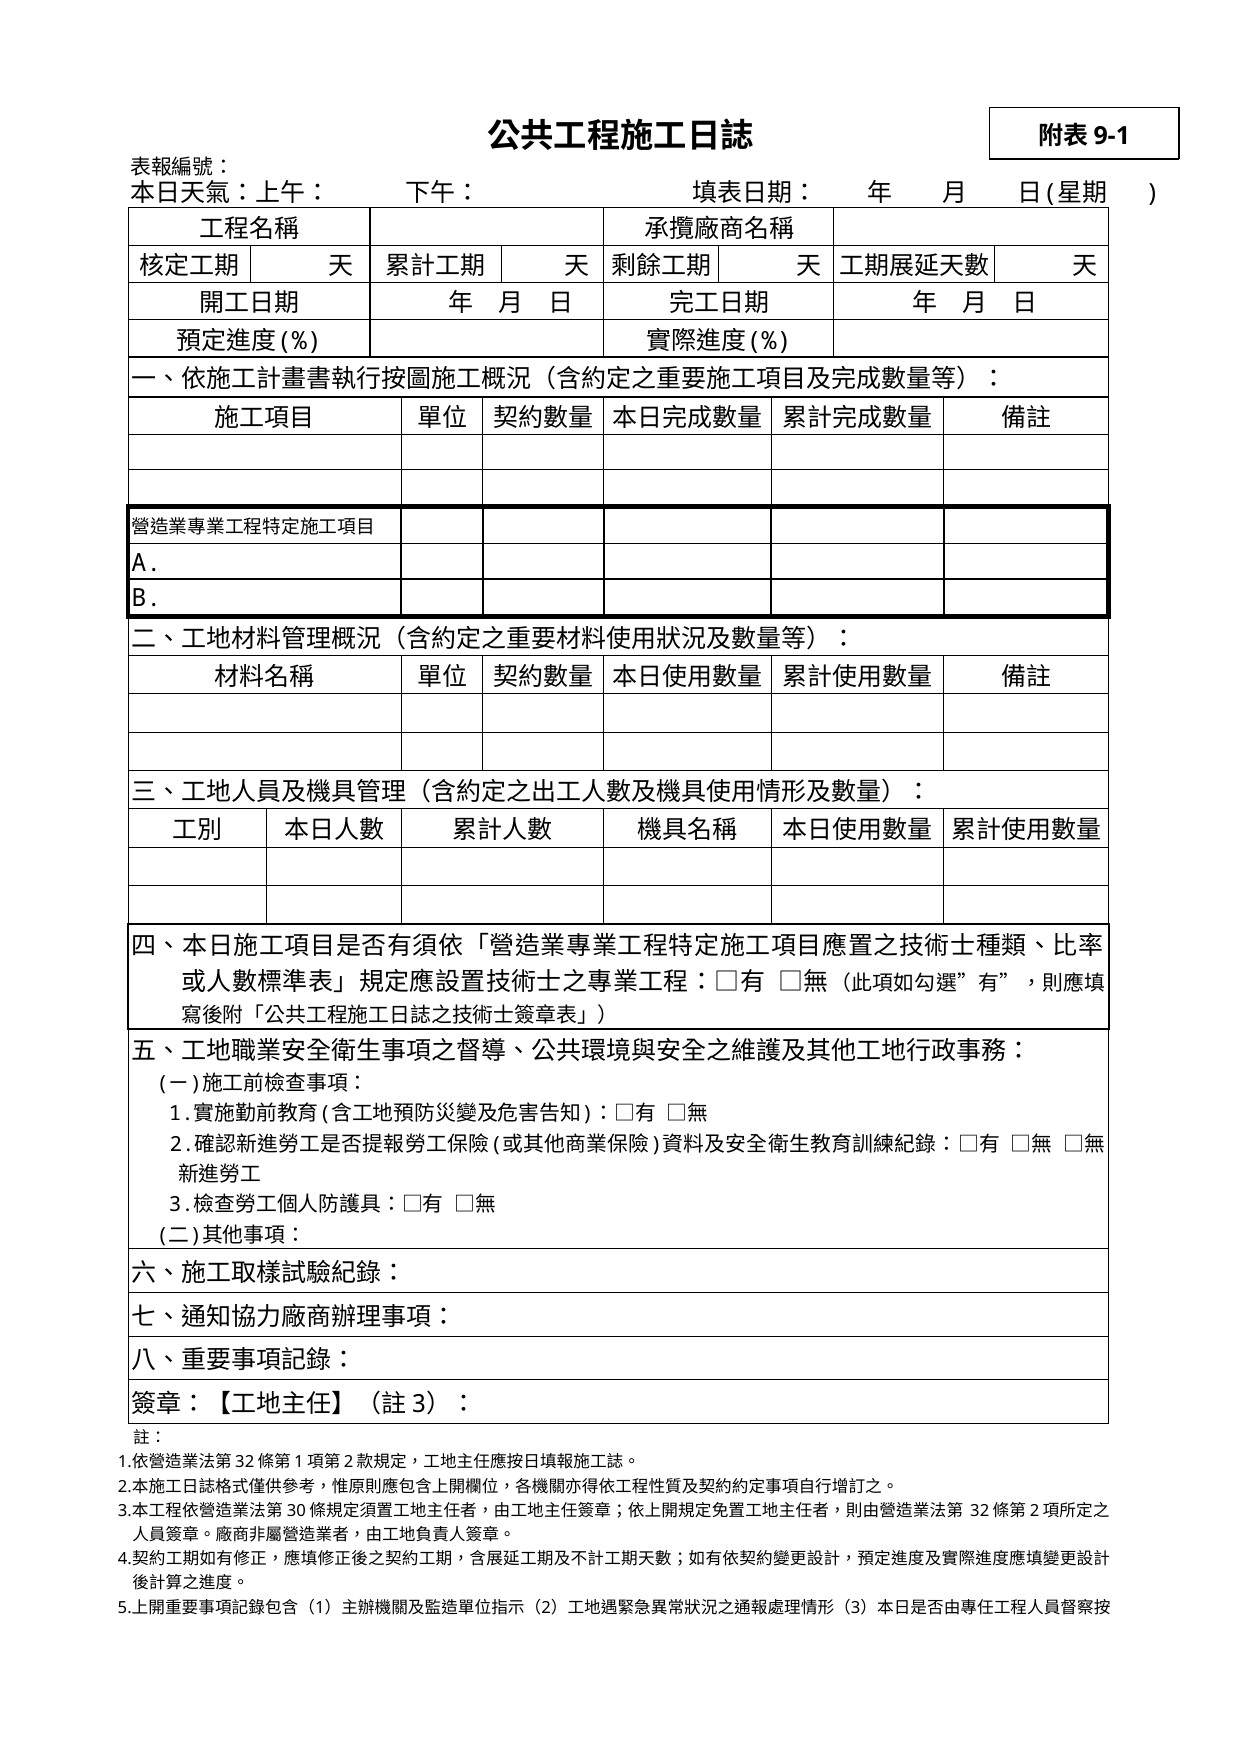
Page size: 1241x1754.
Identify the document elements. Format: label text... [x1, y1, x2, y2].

table_cell 剩餘工期 [604, 246, 718, 282]
table_cell 天 [719, 246, 833, 282]
table_header 工程名稱 [129, 208, 369, 244]
table_header 承攬廠商名稱 [604, 208, 833, 244]
table_cell [944, 848, 1108, 885]
table_header [834, 208, 1108, 244]
table_cell [945, 580, 1106, 614]
table_cell 備註 [944, 398, 1108, 434]
text 5.上開重要事項記錄包含（1）主辦機關及監造單位指示（2）工地遇緊急異常狀況之通報處理情形（3）本日是否由專任工程人員督察按 [117, 1594, 1110, 1618]
table_cell [772, 509, 943, 543]
table_cell 累計工期 [371, 246, 501, 282]
table_cell [944, 733, 1108, 770]
table_cell 八、重要事項記錄： [129, 1337, 1108, 1379]
table_cell [604, 435, 771, 469]
table_cell 七、通知協力廠商辦理事項： [129, 1293, 1108, 1336]
table_cell [772, 886, 943, 923]
table_cell 本日使用數量 [604, 656, 771, 693]
table_cell [772, 733, 943, 770]
table_cell 機具名稱 [604, 809, 771, 847]
table_cell [129, 848, 266, 885]
table_cell [129, 694, 401, 732]
table_cell 簽章：【工地主任】（註3）： [129, 1380, 1108, 1423]
table_cell 備註 [944, 656, 1108, 693]
table_cell 天 [251, 246, 369, 282]
table_cell 三、工地人員及機具管理（含約定之出工人數及機具使用情形及數量）： [129, 771, 1108, 808]
table_cell 工期展延天數 [834, 246, 994, 282]
text 3.本工程依營造業法第30條規定須置工地主任者，由工地主任簽章；依上開規定免置工地主任者，則由營造業法第32條第2項所定之人員簽章。廠商非屬營造業者，由工地負責人簽章。 [118, 1497, 1110, 1545]
text 4.契約工期如有修正，應填修正後之契約工期，含展延工期及不計工期天數；如有依契約變更設計，預定進度及實際進度應填變更設計後計算之進度。 [118, 1545, 1110, 1594]
text 本日天氣：上午： 下午： 填表日期： 年 月 日(星期 ) [130, 180, 1240, 207]
table_cell 開工日期 [129, 283, 369, 319]
text 1.依營造業法第32條第1項第2款規定，工地主任應按日填報施工誌。 [118, 1448, 1110, 1473]
table_cell 施工項目 [129, 398, 401, 434]
table_cell [402, 509, 482, 543]
table_cell [604, 848, 771, 885]
table_cell [605, 580, 770, 614]
table_cell [605, 509, 770, 543]
table_cell A. [130, 544, 400, 578]
text 公共工程施工日誌 [130, 108, 989, 159]
table_cell [944, 470, 1108, 504]
table_cell [604, 694, 771, 732]
table_cell [483, 470, 603, 504]
table_cell [834, 320, 1108, 356]
table_cell [129, 733, 401, 770]
text 附表9-1 [1005, 116, 1163, 151]
table_header [371, 208, 603, 244]
table_cell 累計完成數量 [772, 398, 943, 434]
table_cell [402, 544, 482, 578]
table_cell [402, 886, 603, 923]
table_cell [604, 886, 771, 923]
table_cell 契約數量 [483, 656, 603, 693]
table_cell 累計人數 [402, 809, 603, 847]
table_cell 營造業專業工程特定施工項目 [130, 509, 400, 543]
table_cell [772, 580, 943, 614]
table_cell [371, 320, 603, 356]
table_cell [484, 544, 603, 578]
table_cell [945, 509, 1106, 543]
table_cell [402, 848, 603, 885]
table_cell [944, 886, 1108, 923]
table_cell 年 月 日 [371, 283, 603, 319]
table_cell 工別 [129, 809, 266, 847]
table_cell [604, 470, 771, 504]
table_cell [484, 580, 603, 614]
table_cell [772, 435, 943, 469]
table_cell 實際進度(%) [604, 320, 833, 356]
table_cell 核定工期 [129, 246, 250, 282]
table_cell [772, 470, 943, 504]
table_cell [604, 733, 771, 770]
table_cell [605, 544, 770, 578]
table_cell [129, 886, 266, 923]
table_cell 天 [995, 246, 1108, 282]
table_cell [129, 435, 401, 469]
table_cell 完工日期 [604, 283, 833, 319]
table_cell [267, 886, 401, 923]
table_cell [944, 694, 1108, 732]
table_cell 四、本日施工項目是否有須依「營造業專業工程特定施工項目應置之技術士種類、比率或人數標準表」規定應設置技術士之專業工程：□有 □無（此項如勾選”有”，則應填寫後附「公共工程施工日誌之技術士簽章表」） [129, 925, 1108, 1028]
table_cell [944, 435, 1108, 469]
table_cell 一、依施工計畫書執行按圖施工概況（含約定之重要施工項目及完成數量等）： [129, 358, 1108, 396]
table_cell [483, 694, 603, 732]
table_cell [402, 733, 482, 770]
text 註： [133, 1424, 1110, 1448]
text 2.本施工日誌格式僅供參考，惟原則應包含上開欄位，各機關亦得依工程性質及契約約定事項自行增訂之。 [118, 1473, 1110, 1497]
text [990, 108, 1178, 158]
table_cell 五、工地職業安全衛生事項之督導、公共環境與安全之維護及其他工地行政事務： (ㄧ)施工前檢查事項： 1.實施勤前教育(含工地預防災變及危害告知)：□有 □無 2.確認新進勞工是否提報勞工保險(或其他商業保險)資料及安全衛生教育訓練紀錄：□有 □無 □無新進勞工 3.檢查勞工個人防護具：□有 □無 (二)其他事項： [129, 1030, 1108, 1248]
table_cell [402, 470, 482, 504]
table_cell 本日完成數量 [604, 398, 771, 434]
table_cell [402, 694, 482, 732]
table_cell [402, 580, 482, 614]
text 表報編號： [130, 153, 1110, 180]
table_cell B. [130, 580, 400, 614]
table_cell 二、工地材料管理概況（含約定之重要材料使用狀況及數量等）： [129, 619, 1108, 655]
table_cell [483, 435, 603, 469]
table_cell 本日使用數量 [772, 809, 943, 847]
table_cell [772, 694, 943, 732]
table_cell [945, 544, 1106, 578]
table_cell 單位 [402, 398, 482, 434]
table_cell 契約數量 [483, 398, 603, 434]
table_cell 累計使用數量 [772, 656, 943, 693]
table_cell [402, 435, 482, 469]
table_cell [772, 848, 943, 885]
table_cell [772, 544, 943, 578]
table_cell 單位 [402, 656, 482, 693]
table_cell 年 月 日 [834, 283, 1108, 319]
table_cell 預定進度(%) [129, 320, 369, 356]
table_cell 累計使用數量 [944, 809, 1108, 847]
table_cell 材料名稱 [129, 656, 401, 693]
table_cell [267, 848, 401, 885]
table_cell 本日人數 [267, 809, 401, 847]
table_cell 六、施工取樣試驗紀錄： [129, 1249, 1108, 1292]
table_cell [483, 733, 603, 770]
table_cell [484, 509, 603, 543]
table_cell 天 [502, 246, 603, 282]
table_cell [129, 470, 401, 504]
